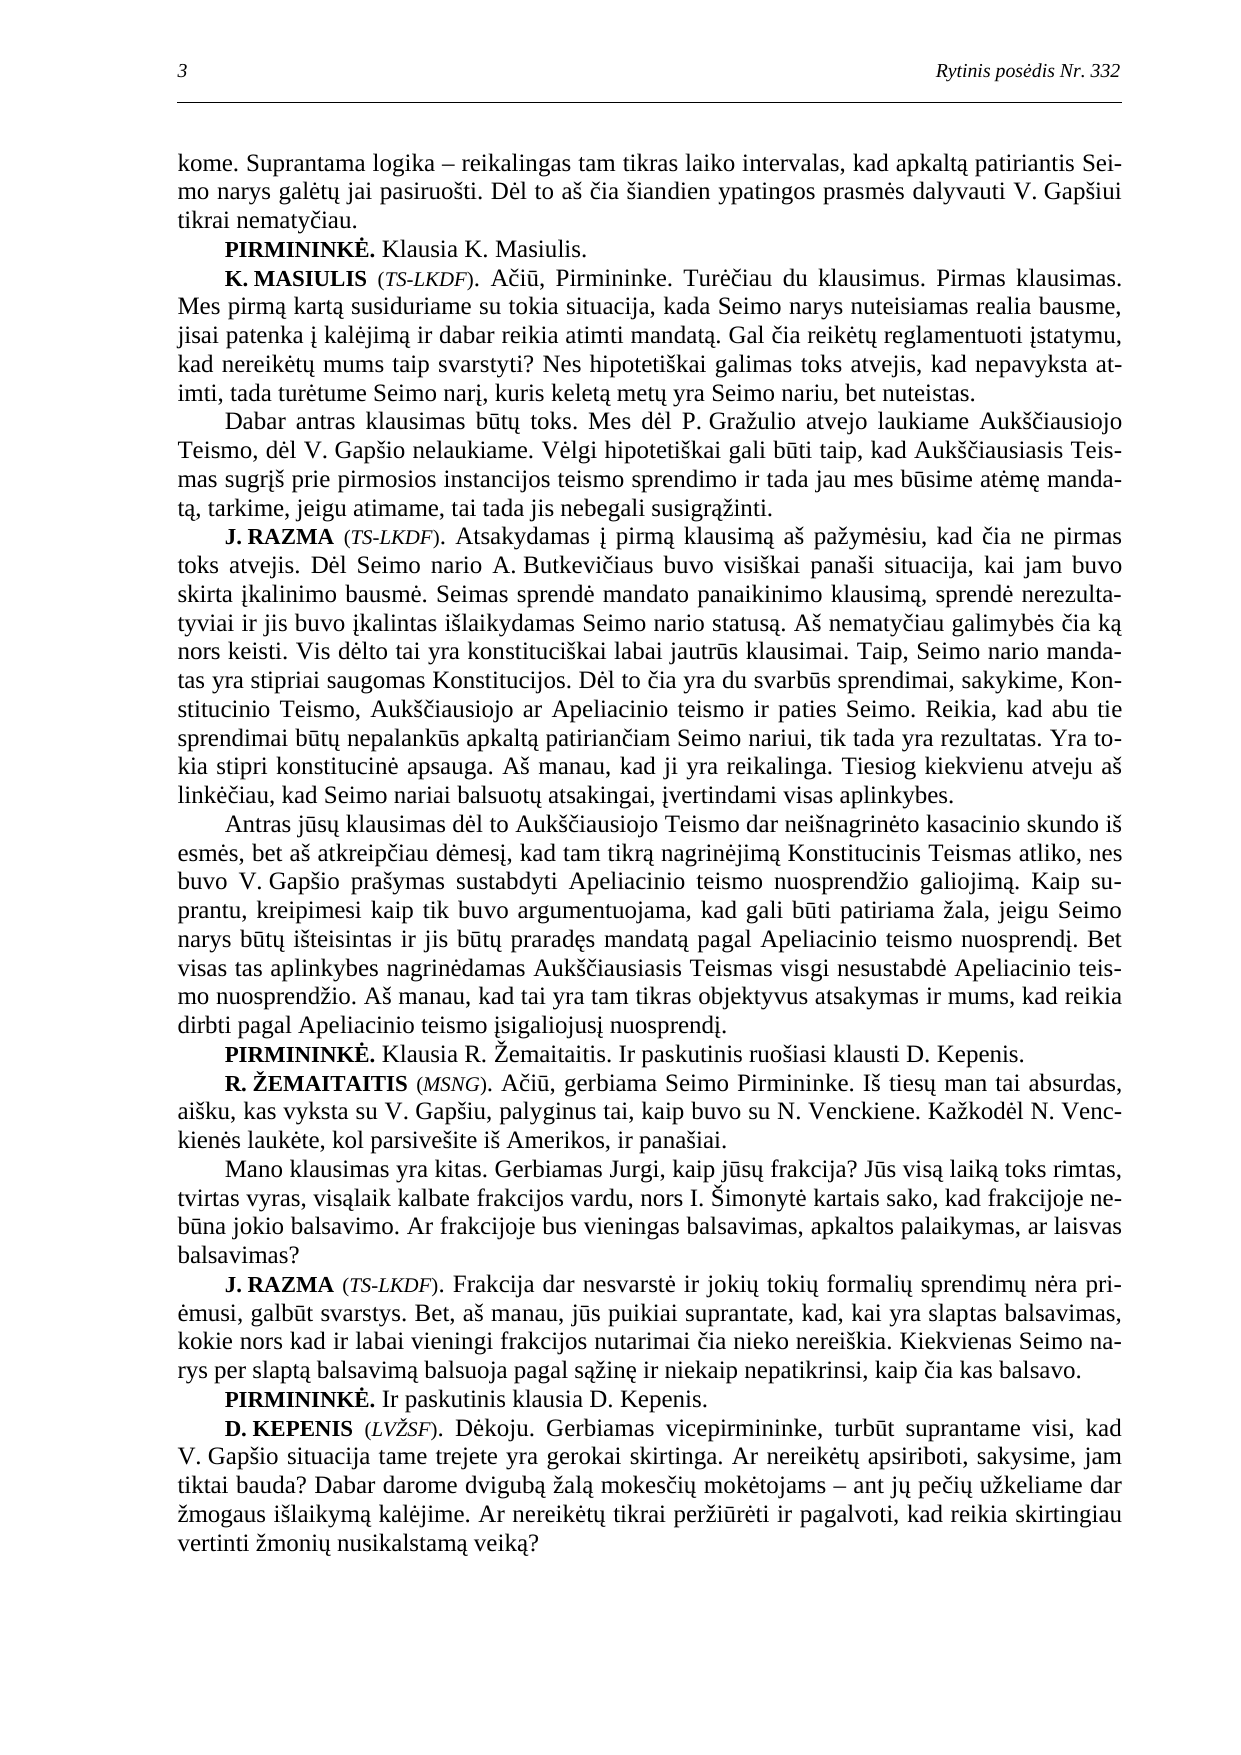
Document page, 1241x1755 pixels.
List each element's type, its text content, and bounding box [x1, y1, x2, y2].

text PIRMININKĖ. Ir pas­ku­ti­nis klau­sia D. Ke­pe­nis. [177, 1384, 1122, 1413]
text PIRMININKĖ. Klau­sia R. Že­mai­tai­tis. Ir pas­ku­ti­nis ruo­šia­si klaus­ti D. Ke­pe­nis. [177, 1039, 1122, 1068]
text Da­bar ant­ras klau­si­mas bū­tų toks. Mes dėl P. Gra­žu­lio at­ve­jo lau­kia­me Aukš­čiau­sio­jo Teis­mo, dėl V. Gap­šio ne­lau­kia­me. Vėl­gi hi­po­te­tiš­kai ga­li bū­ti taip, kad Aukš­čiau­sia­sis Teis­mas su­grįš prie pir­mo­sios ins­tan­ci­jos teis­mo spren­di­mo ir ta­da jau mes bū­si­me at­ėmę man­da­tą, tar­ki­me, jei­gu at­ima­me, tai ta­da jis ne­be­ga­li su­si­grą­žin­ti. [177, 406, 1122, 521]
text Ma­no klau­si­mas yra ki­tas. Ger­bia­mas Jur­gi, kaip jū­sų frak­ci­ja? Jūs vi­są lai­ką toks rim­tas, tvir­tas vy­ras, vi­są­laik kal­ba­te frak­ci­jos var­du, nors I. Ši­mo­ny­tė kar­tais sa­ko, kad frak­ci­jo­je ne­bū­na jo­kio bal­sa­vi­mo. Ar frak­ci­jo­je bus vie­nin­gas bal­sa­vi­mas, ap­kal­tos pa­lai­ky­mas, ar lais­vas bal­sa­vi­mas? [177, 1154, 1122, 1269]
text ko­me. Su­pran­ta­ma lo­gi­ka – rei­ka­lin­gas tam tik­ras lai­ko in­ter­va­las, kad ap­kal­tą pa­ti­rian­tis Sei­mo na­rys ga­lė­tų jai pa­si­ruoš­ti. Dėl to aš čia šian­dien ypa­tin­gos pras­mės da­ly­vau­ti V. Gap­šiui tik­rai ne­ma­ty­čiau. [177, 148, 1122, 234]
text D. KEPENIS (LVŽSF). Dė­ko­ju. Ger­bia­mas vi­ce­pir­mi­nin­ke, tur­būt su­pran­ta­me vi­si, kad V. Ga­p­šio si­tu­a­ci­ja ta­me tre­je­te yra ge­ro­kai skir­tin­ga. Ar ne­rei­kė­tų ap­si­ri­bo­ti, sa­ky­si­me, jam tik­tai bau­da? Da­bar da­ro­me dvi­gu­bą ža­lą mo­kes­čių mo­kė­to­jams – ant jų pe­čių už­ke­lia­me dar žmo­gaus iš­lai­ky­mą ka­lė­ji­me. Ar ne­rei­kė­tų tik­rai per­žiū­rė­ti ir pa­gal­vo­ti, kad rei­kia skir­tin­giau ver­tin­ti žmo­nių nu­si­kals­ta­mą vei­ką? [177, 1413, 1122, 1556]
text Ant­ras jū­sų klau­si­mas dėl to Aukš­čiau­sio­jo Teis­mo dar ne­iš­nag­ri­nė­to ka­sa­ci­nio skun­do iš es­mės, bet aš at­kreip­čiau dė­me­sį, kad tam tik­rą nag­ri­nė­ji­mą Kon­sti­tu­ci­nis Teis­mas at­li­ko, nes bu­vo V. Gap­šio pra­šy­mas su­stab­dy­ti Ape­lia­ci­nio teis­mo nuosp­ren­džio ga­lio­ji­mą. Kaip su­pran­tu, krei­pi­me­si kaip tik bu­vo ar­gu­men­tuo­ja­ma, kad ga­li bū­ti pa­ti­ria­ma ža­la, jei­gu Sei­mo na­rys bū­tų iš­tei­sin­tas ir jis bū­tų pra­ra­dęs man­da­tą pa­gal Ape­lia­ci­nio teis­mo nuosp­ren­dį. Bet vi­sas tas ap­lin­ky­bes nag­ri­nė­da­mas Aukš­čiau­sia­sis Teis­mas vis­gi ne­su­stab­dė Ape­lia­ci­nio teis­mo nuosp­ren­džio. Aš ma­nau, kad tai yra tam tik­ras ob­jek­ty­vus at­sa­ky­mas ir mums, kad rei­kia dirb­ti pa­gal Ape­lia­ci­nio teis­mo įsi­ga­lio­ju­sį nuosp­ren­dį. [177, 809, 1122, 1039]
text PIRMININKĖ. Klau­sia K. Ma­siu­lis. [177, 234, 1122, 263]
text J. RAZMA (TS-LKDF). At­sa­ky­da­mas į pir­mą klau­si­mą aš pa­žy­mė­siu, kad čia ne pir­mas toks at­ve­jis. Dėl Sei­mo na­rio A. But­ke­vi­čiaus bu­vo vi­siš­kai pa­na­ši si­tu­a­ci­ja, kai jam bu­vo skir­ta įka­li­ni­mo baus­mė. Sei­mas spren­dė man­da­to pa­nai­ki­ni­mo klau­si­mą, spren­dė ne­re­zul­ta­ty­viai ir jis bu­vo įka­lin­tas iš­lai­ky­da­mas Sei­mo na­rio sta­tu­są. Aš ne­ma­ty­čiau ga­li­my­bės čia ką nors keis­ti. Vis dėl­to tai yra kon­sti­tu­ciš­kai la­bai jaut­rūs klau­si­mai. Taip, Sei­mo na­rio man­da­tas yra stip­riai sau­go­mas Kon­sti­tu­ci­jos. Dėl to čia yra du svar­būs spren­di­mai, sa­ky­ki­me, Kon­sti­tu­ci­nio Teis­mo, Aukš­čiau­sio­jo ar Ape­lia­ci­nio teis­mo ir pa­ties Sei­mo. Rei­kia, kad abu tie spren­di­mai bū­tų ne­pa­lan­kūs ap­kal­tą pa­ti­rian­čiam Sei­mo na­riui, tik ta­da yra re­zul­ta­tas. Yra to­kia stip­ri kon­sti­tu­ci­nė ap­sau­ga. Aš ma­nau, kad ji yra rei­ka­lin­ga. Tie­siog kiek­vie­nu at­ve­ju aš lin­kė­čiau, kad Sei­mo na­riai bal­suo­tų at­sa­kin­gai, įver­tin­da­mi vi­sas ap­lin­ky­bes. [177, 521, 1122, 809]
text R. ŽEMAITAITIS (MSNG). Ačiū, ger­bia­ma Sei­mo Pir­mi­nin­ke. Iš tie­sų man tai ab­sur­das, aiš­ku, kas vyks­ta su V. Gap­šiu, pa­ly­gi­nus tai, kaip bu­vo su N. Venc­kie­ne. Kaž­ko­dėl N. Venc­kie­nės lau­kė­te, kol par­si­ve­ši­te iš Ame­ri­kos, ir pa­na­šiai. [177, 1068, 1122, 1154]
text J. RAZMA (TS-LKDF). Frak­ci­ja dar ne­svars­tė ir jo­kių to­kių for­ma­lių spren­di­mų nė­ra pri­ėmu­si, gal­būt svars­tys. Bet, aš ma­nau, jūs pui­kiai su­pran­ta­te, kad, kai yra slap­tas bal­sa­vi­mas, ko­kie nors kad ir la­bai vie­nin­gi frak­ci­jos nu­ta­ri­mai čia nie­ko ne­reiš­kia. Kiek­vie­nas Sei­mo na­rys per slap­tą bal­sa­vi­mą bal­suo­ja pa­gal są­ži­nę ir nie­kaip ne­pa­tik­rin­si, kaip čia kas bal­sa­vo. [177, 1269, 1122, 1384]
text K. MASIULIS (TS-LKDF). Ačiū, Pir­mi­nin­ke. Tu­rė­čiau du klau­si­mus. Pir­mas klau­si­mas. Mes pir­mą kar­tą su­si­du­ria­me su to­kia si­tu­a­ci­ja, ka­da Sei­mo na­rys nu­tei­sia­mas re­a­lia baus­me, ji­sai pa­ten­ka į ka­lė­ji­mą ir da­bar rei­kia at­im­ti man­da­tą. Gal čia rei­kė­tų reg­la­men­tuo­ti įsta­ty­mu, kad ne­rei­kė­tų mums taip svars­ty­ti? Nes hi­po­te­tiš­kai ga­li­mas toks at­ve­jis, kad ne­pa­vyks­ta at­im­ti, ta­da tu­rė­tu­me Sei­mo na­rį, ku­ris ke­le­tą me­tų yra Sei­mo na­riu, bet nu­teis­tas. [177, 263, 1122, 406]
